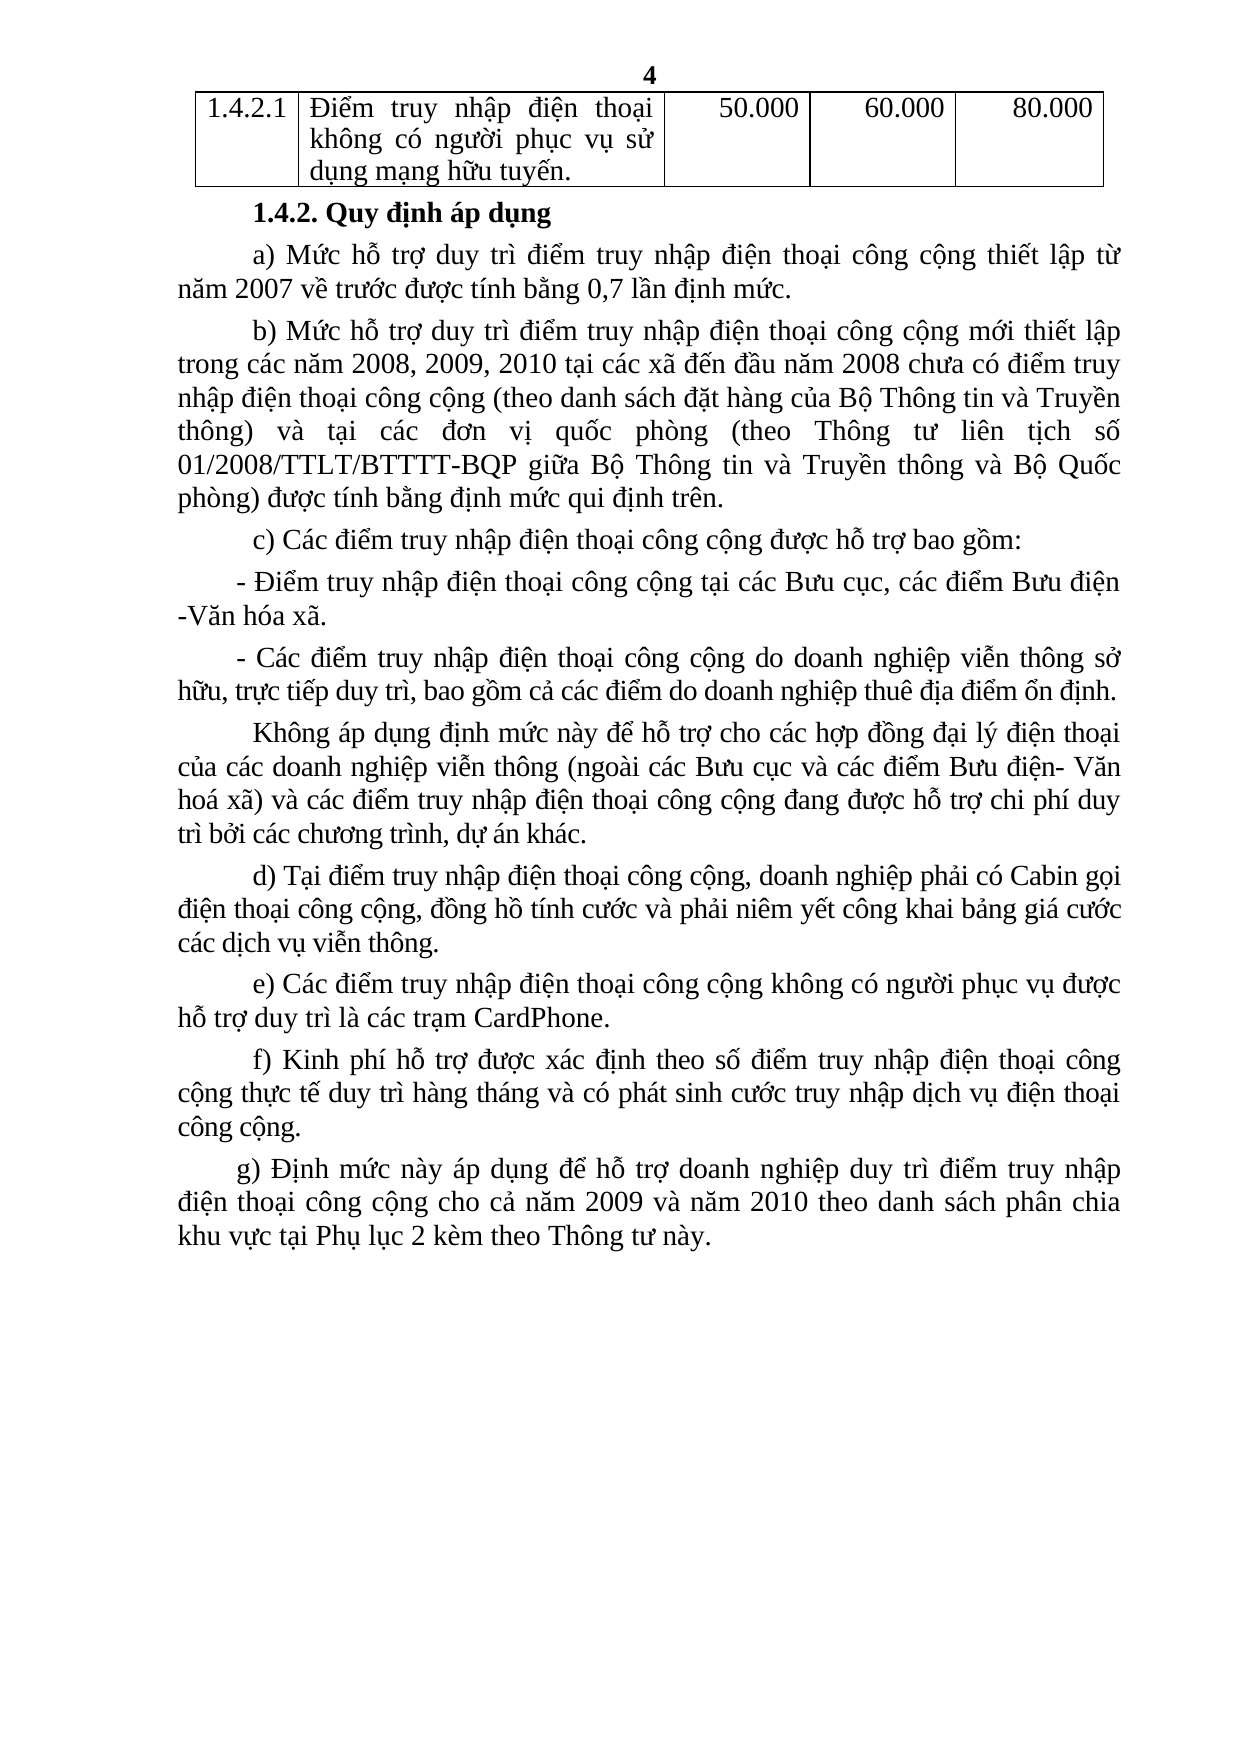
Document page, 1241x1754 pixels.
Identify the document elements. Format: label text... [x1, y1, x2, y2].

table_cell 60.000 [811, 93, 955, 186]
table_cell 80.000 [956, 93, 1103, 186]
text g) Định mức này áp dụng để hỗ trợ doanh nghiệp duy trì điểm truy nhập điện thoại công cộng cho cả năm 2009 và năm 2010 theo danh sách phân chia khu vực tại Phụ lục 2 kèm theo Thông tư này. [177, 1151, 1122, 1252]
text b) Mức hỗ trợ duy trì điểm truy nhập điện thoại công cộng mới thiết lập trong các năm 2008, 2009, 2010 tại các xã đến đầu năm 2008 chưa có điểm truy nhập điện thoại công cộng (theo danh sách đặt hàng của Bộ Thông tin và Truyền thông) và tại các đơn vị quốc phòng (theo Thông tư liên tịch số 01/2008/TTLT/BTTTT-BQP giữa Bộ Thông tin và Truyền thông và Bộ Quốc phòng) được tính bằng định mức qui định trên. [177, 313, 1122, 514]
text c) Các điểm truy nhập điện thoại công cộng được hỗ trợ bao gồm: [177, 522, 1122, 556]
text d) Tại điểm truy nhập điện thoại công cộng, doanh nghiệp phải có Cabin gọi điện thoại công cộng, đồng hồ tính cước và phải niêm yết công khai bảng giá cước các dịch vụ viễn thông. [177, 858, 1122, 958]
table_cell Điểm truy nhập điện thoại không có người phục vụ sử dụng mạng hữu tuyến. [299, 93, 664, 186]
table_cell 50.000 [665, 93, 809, 186]
table_cell 1.4.2.1 [196, 93, 298, 186]
text e) Các điểm truy nhập điện thoại công cộng không có người phục vụ được hỗ trợ duy trì là các trạm CardPhone. [177, 967, 1122, 1034]
text 1.4.2. Quy định áp dụng [177, 196, 1122, 229]
text - Điểm truy nhập điện thoại công cộng tại các Bưu cục, các điểm Bưu điện -Văn hóa xã. [177, 564, 1122, 631]
text f) Kinh phí hỗ trợ được xác định theo số điểm truy nhập điện thoại công cộng thực tế duy trì hàng tháng và có phát sinh cước truy nhập dịch vụ điện thoại công cộng. [177, 1042, 1122, 1143]
text a) Mức hỗ trợ duy trì điểm truy nhập điện thoại công cộng thiết lập từ năm 2007 về trước được tính bằng 0,7 lần định mức. [177, 237, 1122, 304]
text - Các điểm truy nhập điện thoại công cộng do doanh nghiệp viễn thông sở hữu, trực tiếp duy trì, bao gồm cả các điểm do doanh nghiệp thuê địa điểm ổn định. [177, 640, 1122, 707]
text Không áp dụng định mức này để hỗ trợ cho các hợp đồng đại lý điện thoại của các doanh nghiệp viễn thông (ngoài các Bưu cục và các điểm Bưu điện- Văn hoá xã) và các điểm truy nhập điện thoại công cộng đang được hỗ trợ chi phí duy trì bởi các chương trình, dự án khác. [177, 715, 1122, 849]
